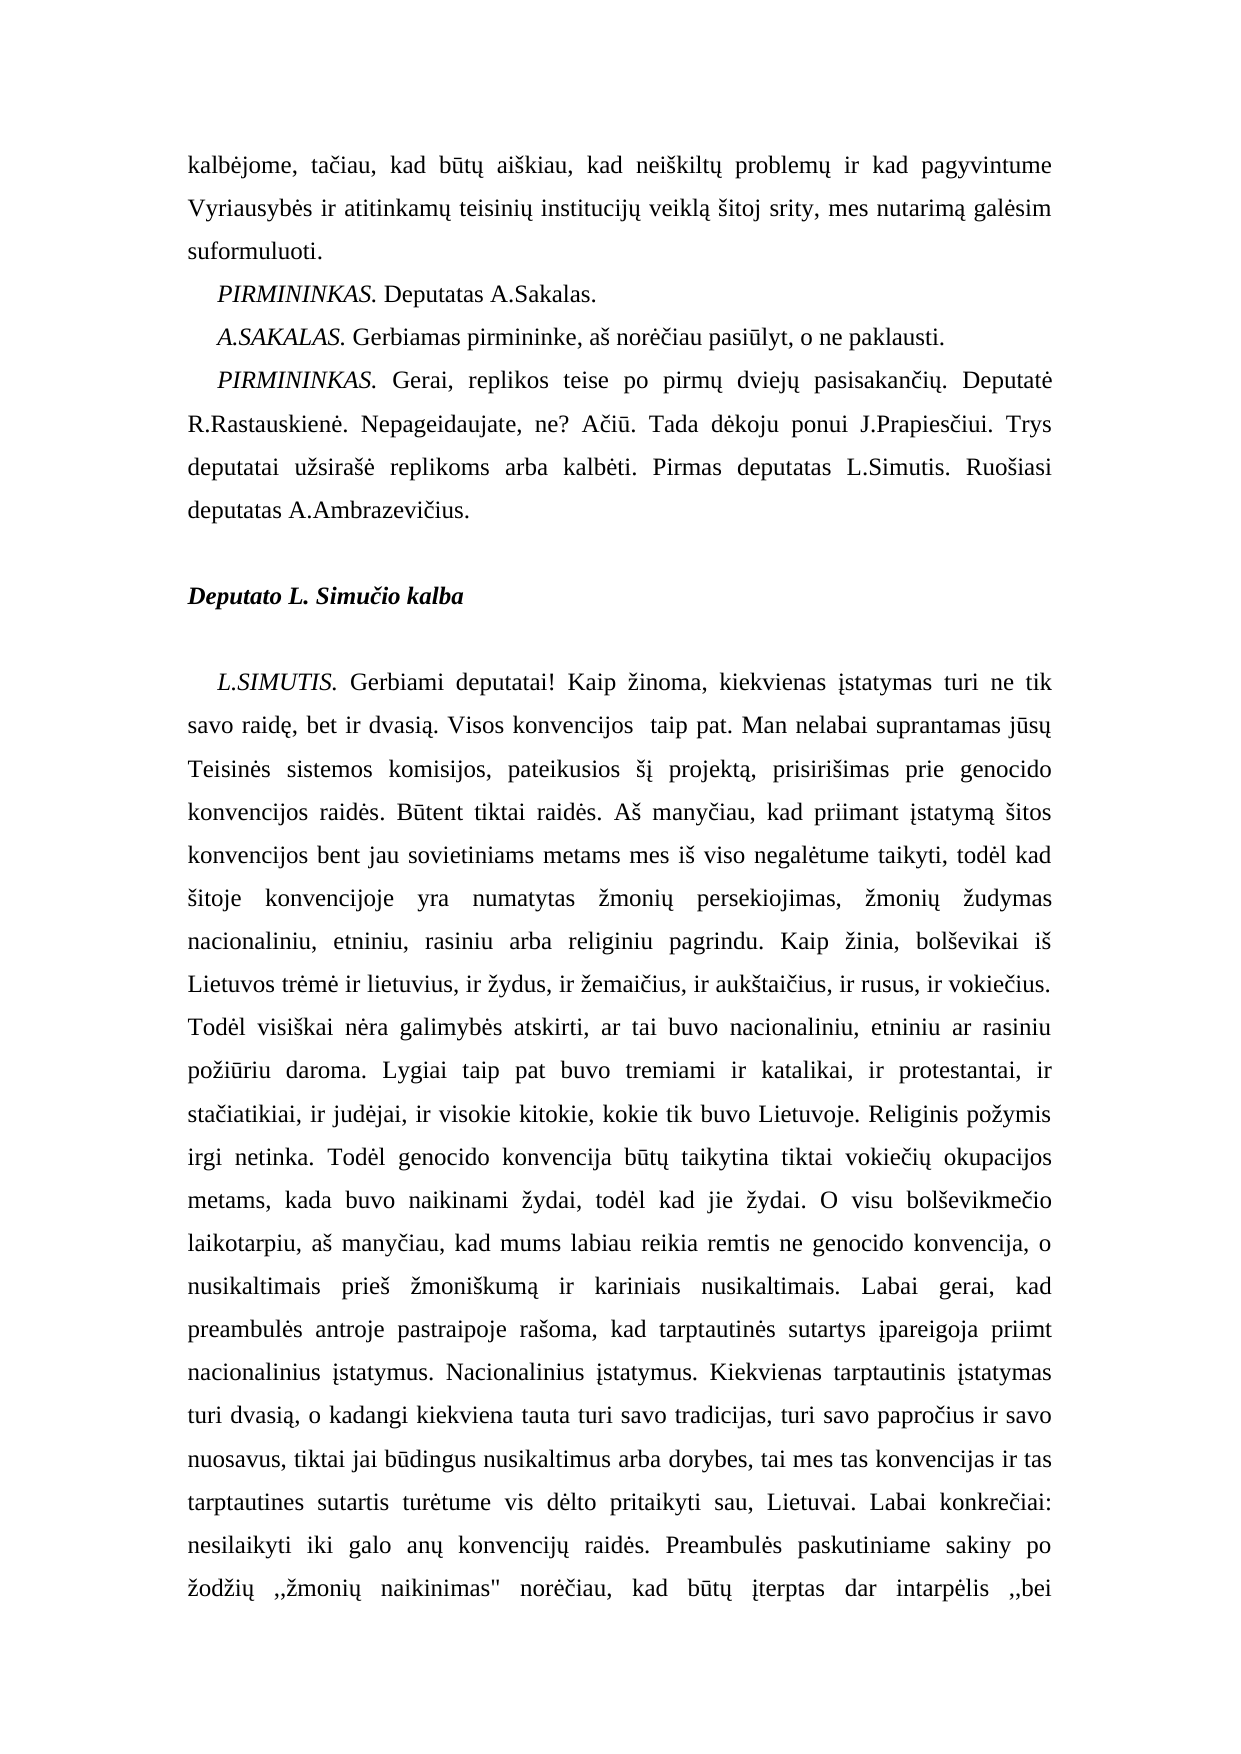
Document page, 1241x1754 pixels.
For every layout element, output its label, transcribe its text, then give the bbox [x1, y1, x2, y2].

text PIRMININKAS. Gerai, replikos teise po pirmų dviejų pasisakančių. Deputatė R.Rastauskienė. Nepageidaujate, ne? Ačiū. Tada dėkoju ponui J.Prapiesčiui. Trys deputatai užsirašė replikoms arba kalbėti. Pirmas deputatas L.Simutis. Ruošiasi deputatas A.Ambrazevičius. [187, 366, 1053, 524]
text Deputato L. Simučio kalba [187, 581, 1053, 610]
text kalbėjome, tačiau, kad būtų aiškiau, kad neiškiltų problemų ir kad pagyvintume Vyriausybės ir atitinkamų teisinių institucijų veiklą šitoj srity, mes nutarimą galėsim suformuluoti. [187, 150, 1053, 265]
text PIRMININKAS. Deputatas A.Sakalas. [187, 279, 1053, 308]
text A.SAKALAS. Gerbiamas pirmininke, aš norėčiau pasiūlyt, o ne paklausti. [187, 322, 1053, 351]
text L.SIMUTIS. Gerbiami deputatai! Kaip žinoma, kiekvienas įstatymas turi ne tik savo raidę, bet ir dvasią. Visos konvencijos taip pat. Man nelabai suprantamas jūsų Teisinės sistemos komisijos, pateikusios šį projektą, prisirišimas prie genocido konvencijos raidės. Būtent tiktai raidės. Aš manyčiau, kad priimant įstatymą šitos konvencijos bent jau sovietiniams metams mes iš viso negalėtume taikyti, todėl kad šitoje konvencijoje yra numatytas žmonių persekiojimas, žmonių žudymas nacionaliniu, etniniu, rasiniu arba religiniu pagrindu. Kaip žinia, bolševikai iš Lietuvos trėmė ir lietuvius, ir žydus, ir žemaičius, ir aukštaičius, ir rusus, ir vokiečius. Todėl visiškai nėra galimybės atskirti, ar tai buvo nacionaliniu, etniniu ar rasiniu požiūriu daroma. Lygiai taip pat buvo tremiami ir katalikai, ir protestantai, ir stačiatikiai, ir judėjai, ir visokie kitokie, kokie tik buvo Lietuvoje. Religinis požymis irgi netinka. Todėl genocido konvencija būtų taikytina tiktai vokiečių okupacijos metams, kada buvo naikinami žydai, todėl kad jie žydai. O visu bolševikmečio laikotarpiu, aš manyčiau, kad mums labiau reikia remtis ne genocido konvencija, o nusikaltimais prieš žmoniškumą ir kariniais nusikaltimais. Labai gerai, kad preambulės antroje pastraipoje rašoma, kad tarptautinės sutartys įpareigoja priimt nacionalinius įstatymus. Nacionalinius įstatymus. Kiekvienas tarptautinis įstatymas turi dvasią, o kadangi kiekviena tauta turi savo tradicijas, turi savo papročius ir savo nuosavus, tiktai jai būdingus nusikaltimus arba dorybes, tai mes tas konvencijas ir tas tarptautines sutartis turėtume vis dėlto pritaikyti sau, Lietuvai. Labai konkrečiai: nesilaikyti iki galo anų konvencijų raidės. Preambulės paskutiniame sakiny po žodžių ,,žmonių naikinimas" norėčiau, kad būtų įterptas dar intarpėlis ,,bei [187, 667, 1053, 1602]
